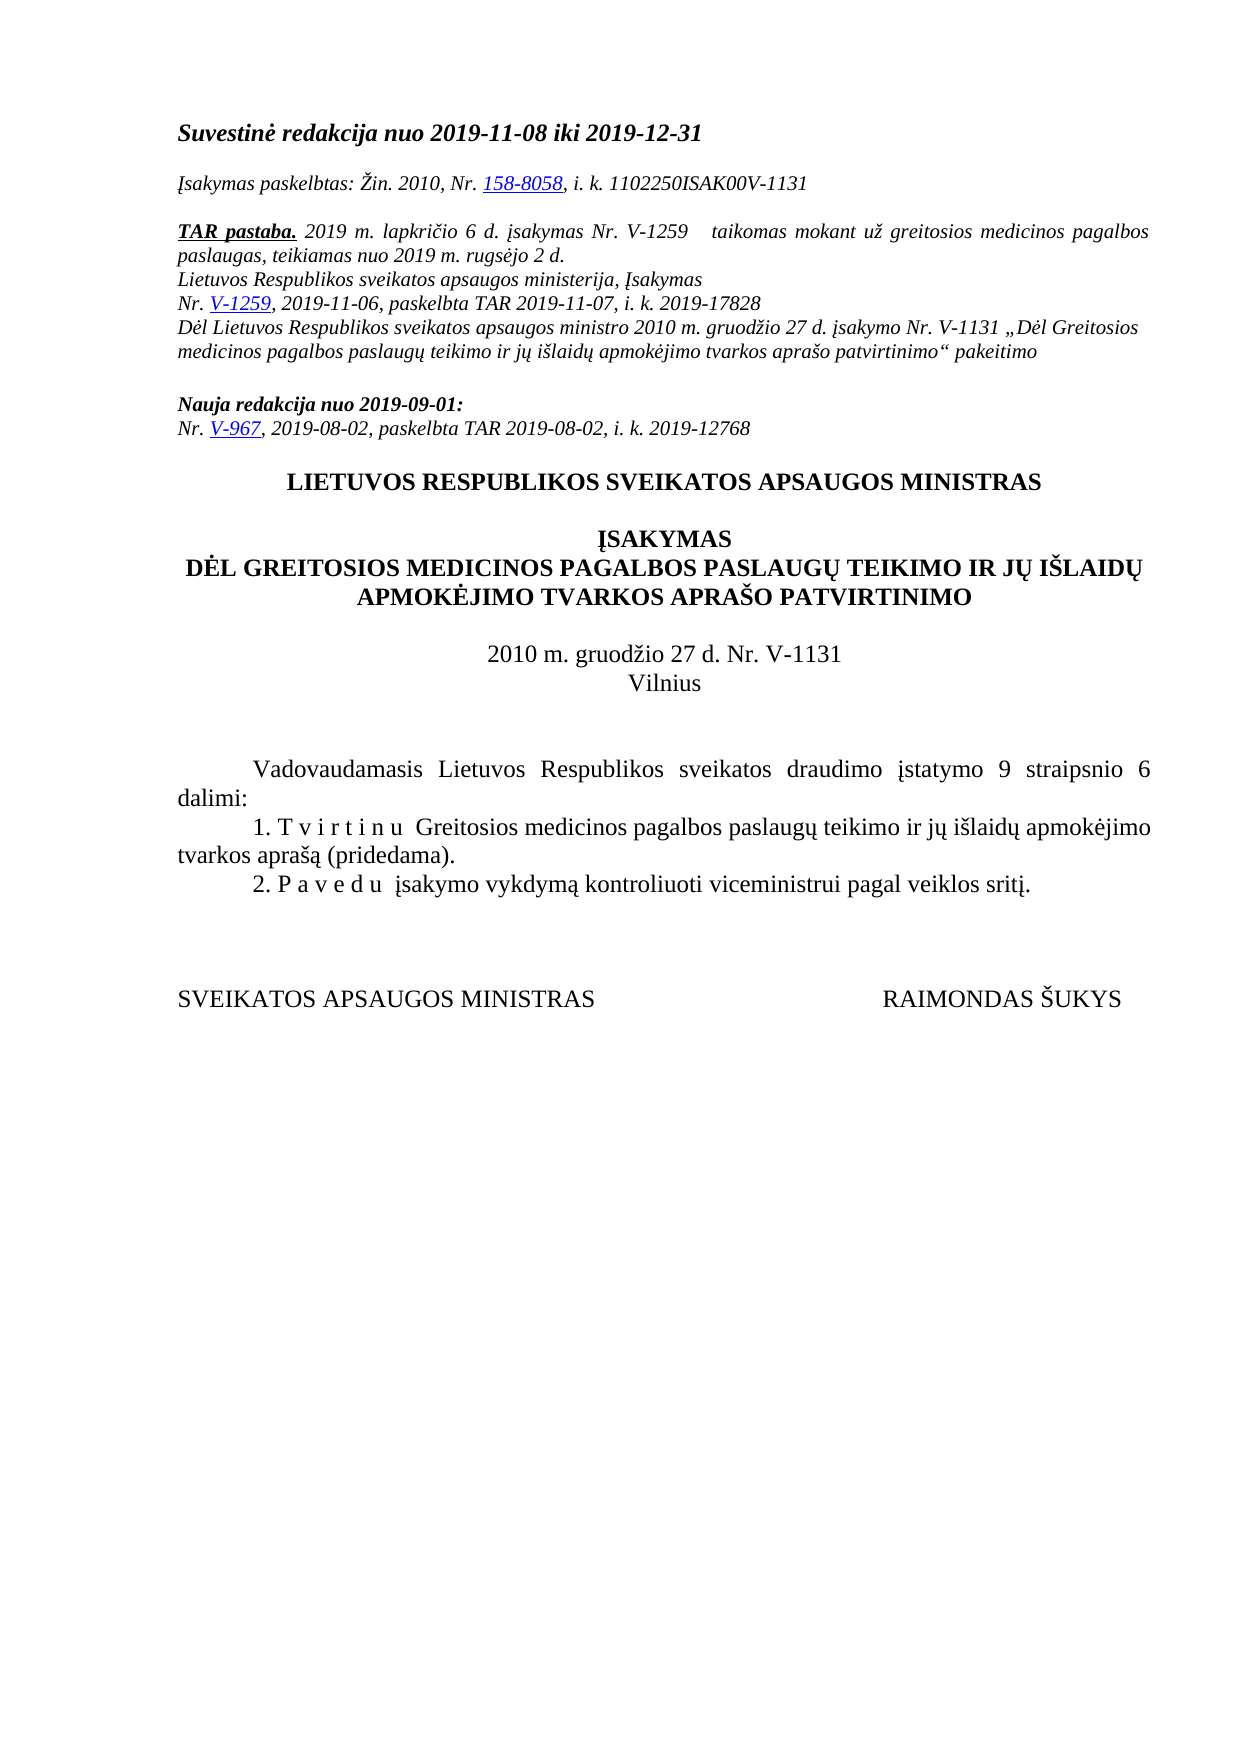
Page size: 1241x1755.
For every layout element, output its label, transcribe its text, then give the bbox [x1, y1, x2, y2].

text Nr. V-967, 2019-08-02, paskelbta TAR 2019-08-02, i. k. 2019-12768 [177, 416, 1152, 440]
text Vadovaudamasis Lietuvos Respublikos sveikatos draudimo įstatymo 9 straipsnio 6 dalimi: [177, 754, 1152, 812]
text Suvestinė redakcija nuo 2019-11-08 iki 2019-12-31 [177, 118, 1152, 147]
text ĮSAKYMAS [177, 524, 1152, 553]
text 1. Tvirtinu Greitosios medicinos pagalbos paslaugų teikimo ir jų išlaidų apmokėjimo tvarkos aprašą (pridedama). [177, 812, 1152, 869]
text 2. Pavedu įsakymo vykdymą kontroliuoti viceministrui pagal veiklos sritį. [177, 869, 1152, 898]
text SVEIKATOS APSAUGOS MINISTRAS RAIMONDAS ŠUKYS [177, 984, 1152, 1013]
text Nr. V-1259, 2019-11-06, paskelbta TAR 2019-11-07, i. k. 2019-17828 [177, 291, 1152, 315]
text Įsakymas paskelbtas: Žin. 2010, Nr. 158-8058, i. k. 1102250ISAK00V-1131 [177, 171, 1152, 195]
text Dėl Lietuvos Respublikos sveikatos apsaugos ministro 2010 m. gruodžio 27 d. įsakymo Nr. V-1131 „Dėl Greitosios medicinos pagalbos paslaugų teikimo ir jų išlaidų apmokėjimo tvarkos aprašo patvirtinimo“ pakeitimo [177, 315, 1152, 363]
text Vilnius [177, 668, 1152, 697]
text Nauja redakcija nuo 2019-09-01: [177, 392, 1152, 416]
text 2010 m. gruodžio 27 d. Nr. V-1131 [177, 639, 1152, 668]
text Lietuvos Respublikos sveikatos apsaugos ministerija, Įsakymas [177, 267, 1152, 291]
text LIETUVOS RESPUBLIKOS SVEIKATOS APSAUGOS MINISTRAS [177, 467, 1152, 495]
text DĖL GREITOSIOS MEDICINOS PAGALBOS PASLAUGŲ TEIKIMO IR JŲ IŠLAIDŲ APMOKĖJIMO TVARKOS APRAŠO PATVIRTINIMO [177, 553, 1152, 610]
text TAR pastaba. 2019 m. lapkričio 6 d. įsakymas Nr. V-1259 taikomas mokant už greitosios medicinos pagalbos paslaugas, teikiamas nuo 2019 m. rugsėjo 2 d. [177, 219, 1152, 267]
